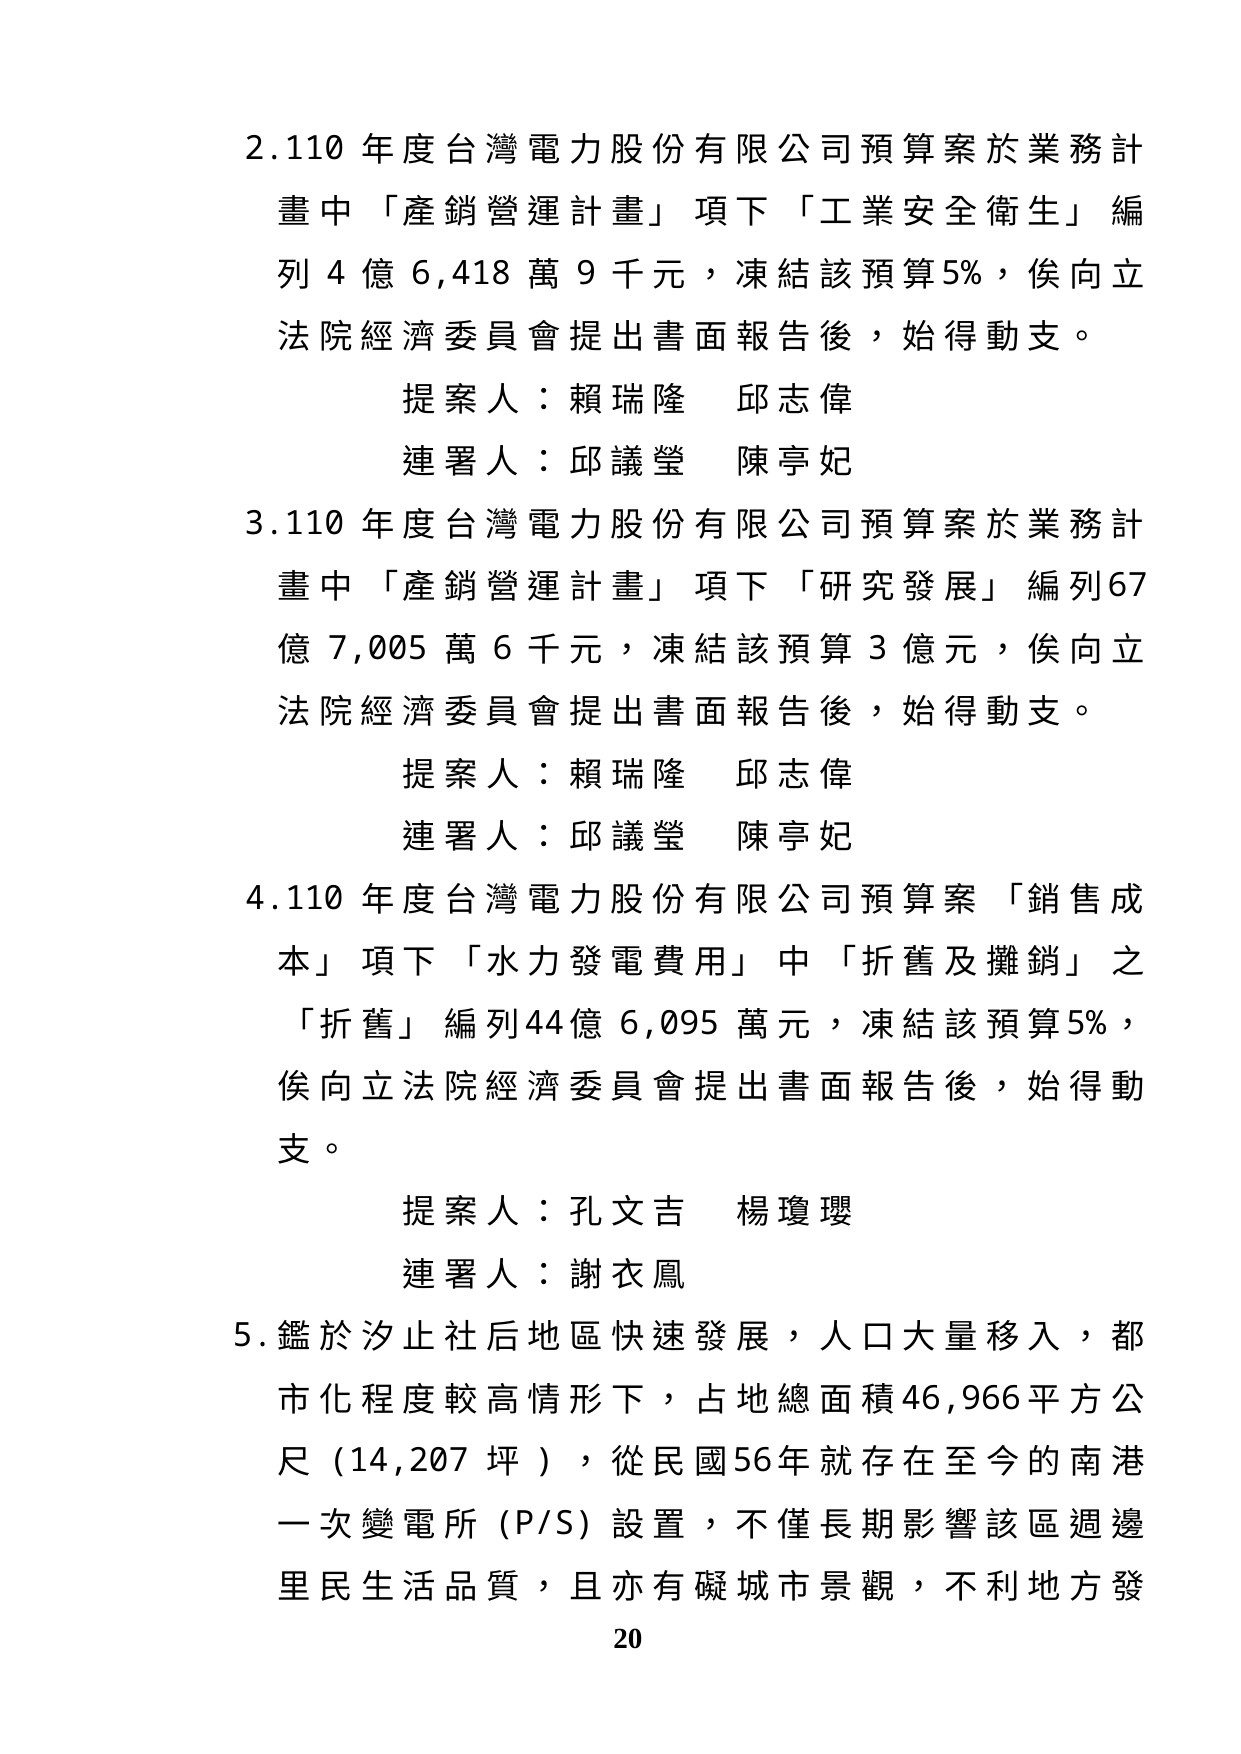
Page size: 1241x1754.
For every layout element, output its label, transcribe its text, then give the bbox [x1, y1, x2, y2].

text 提案人：賴瑞隆 邱志偉 [280, 355, 1148, 417]
text 5.鑑於汐止社后地區快速發展，人口大量移入，都市化程度較高情形下，占地總面積46,966平方公尺(14,207坪)，從民國56年就存在至今的南港一次變電所(P/S)設置，不僅長期影響該區週邊里民生活品質，且亦有礙城市景觀，不利地方發 [228, 1292, 1148, 1605]
text 連署人：謝衣鳯 [276, 1230, 1148, 1292]
text 3.110年度台灣電力股份有限公司預算案於業務計畫中「產銷營運計畫」項下「研究發展」編列67億7,005萬6千元，凍結該預算3億元，俟向立法院經濟委員會提出書面報告後，始得動支。 [228, 480, 1148, 730]
text 連署人：邱議瑩 陳亭妃 [124, 417, 1148, 480]
text 4.110年度台灣電力股份有限公司預算案「銷售成本」項下「水力發電費用」中「折舊及攤銷」之「折舊」編列44億6,095萬元，凍結該預算5%，俟向立法院經濟委員會提出書面報告後，始得動支。 [228, 855, 1148, 1167]
text 提案人：孔文吉 楊瓊瓔 [280, 1167, 1148, 1230]
text 2.110年度台灣電力股份有限公司預算案於業務計畫中「產銷營運計畫」項下「工業安全衛生」編列4億6,418萬9千元，凍結該預算5%，俟向立法院經濟委員會提出書面報告後，始得動支。 [228, 105, 1148, 355]
text 連署人：邱議瑩 陳亭妃 [124, 792, 1148, 855]
text 提案人：賴瑞隆 邱志偉 [280, 730, 1148, 792]
